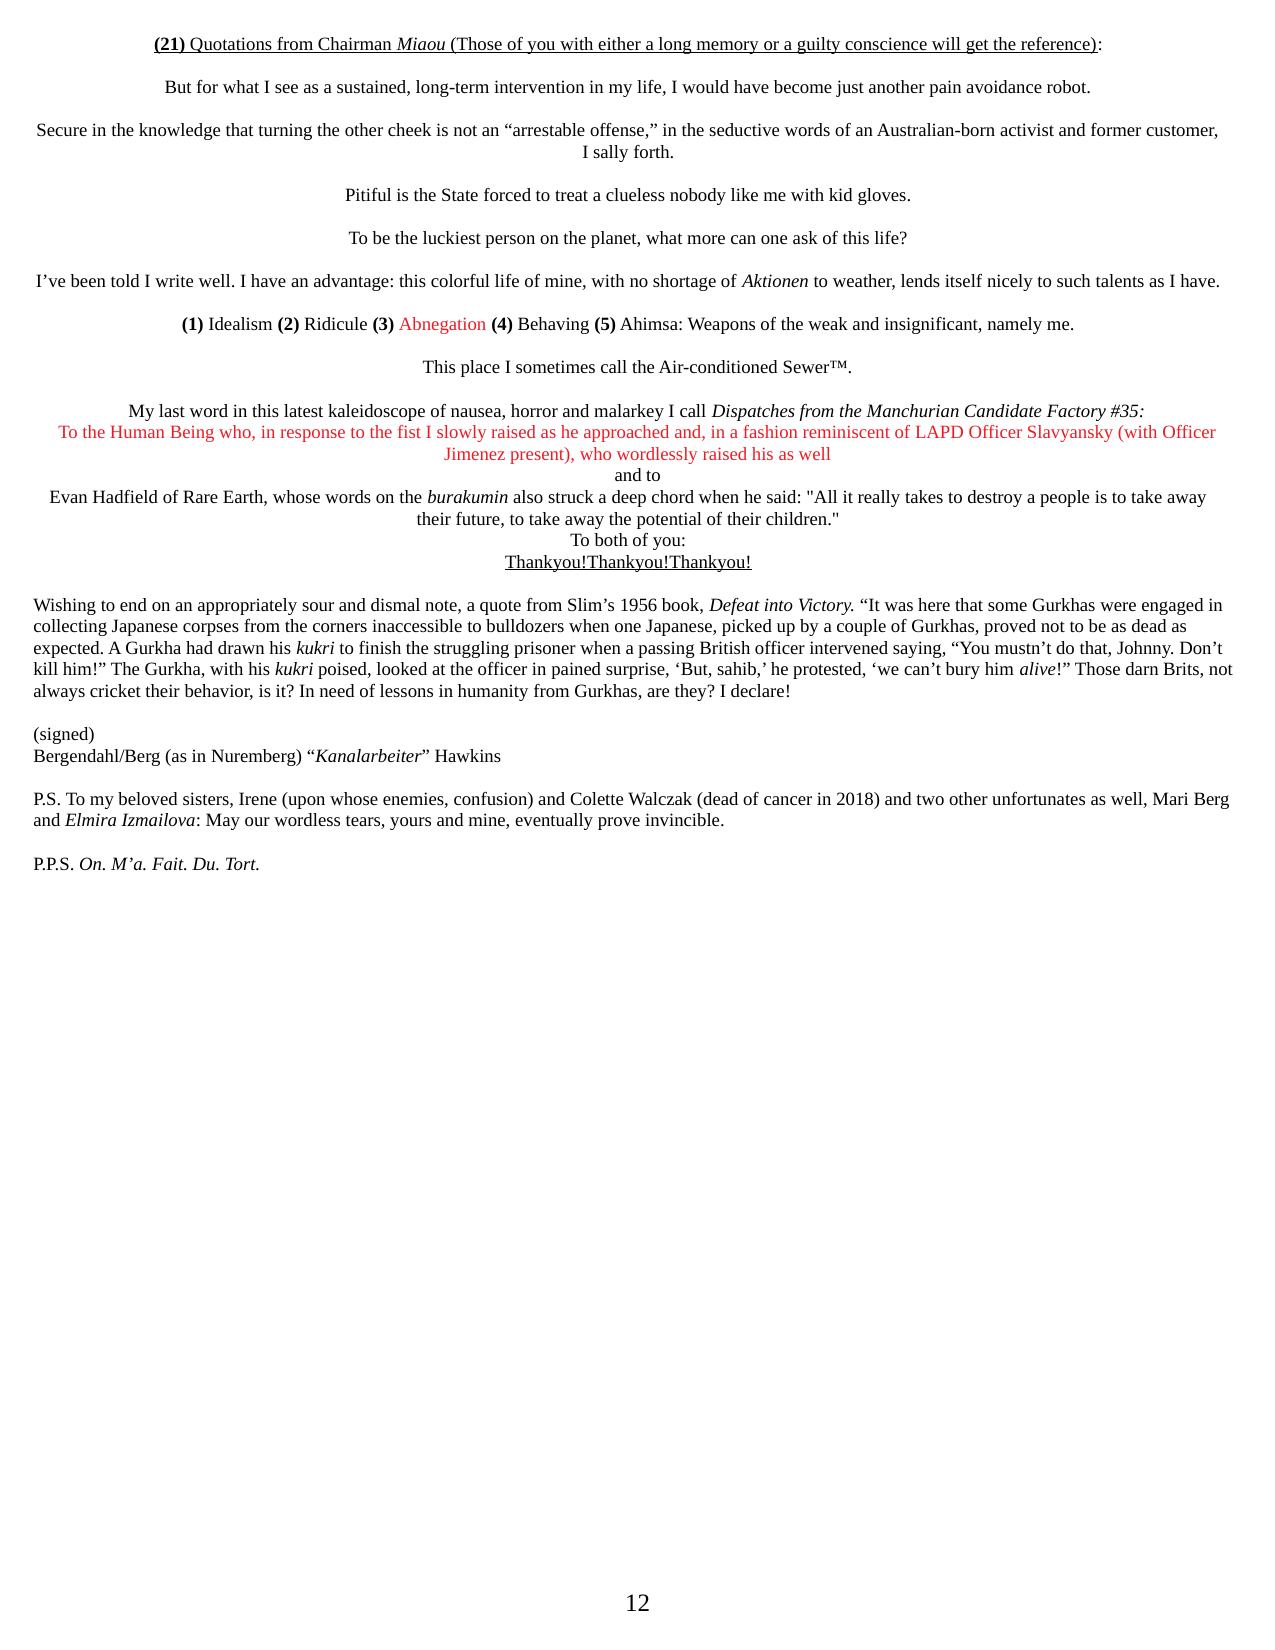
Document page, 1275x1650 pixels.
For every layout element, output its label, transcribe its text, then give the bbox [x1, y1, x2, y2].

text Pitiful is the State forced to treat a clueless nobody like me with kid gloves. [33, 184, 1223, 206]
text Thankyou!Thankyou!Thankyou! [33, 551, 1223, 572]
text To be the luckiest person on the planet, what more can one ask of this life? [33, 227, 1223, 249]
text Evan Hadfield of Rare Earth, whose words on the burakumin also struck a deep chord when he said: "All it really takes to destroy a people is to take away their future, to take away the potential of their children." [33, 486, 1223, 529]
text My last word in this latest kaleidoscope of nausea, horror and malarkey I call Dispatches from the Manchurian Candidate Factory #35: [33, 399, 1242, 421]
text (1) Idealism (2) Ridicule (3) Abnegation (4) Behaving (5) Ahimsa: Weapons of the weak and insignificant, namely me. [33, 313, 1223, 335]
text P.S. To my beloved sisters, Irene (upon whose enemies, confusion) and Colette Walczak (dead of cancer in 2018) and two other unfortunates as well, Mari Berg and Elmira Izmailova: May our wordless tears, yours and mine, eventually prove invincible. [33, 788, 1242, 831]
text To the Human Being who, in response to the fist I slowly raised as he approached and, in a fashion reminiscent of LAPD Officer Slavyansky (with Officer Jimenez present), who wordlessly raised his as well [33, 421, 1242, 464]
text and to [33, 464, 1242, 486]
text But for what I see as a sustained, long-term intervention in my life, I would have become just another pain avoidance robot. [33, 76, 1223, 98]
text Bergendahl/Berg (as in Nuremberg) “Kanalarbeiter” Hawkins [33, 744, 1242, 766]
text I’ve been told I write well. I have an advantage: this colorful life of mine, with no shortage of Aktionen to weather, lends itself nicely to such talents as I have. [33, 270, 1223, 292]
text To both of you: [33, 529, 1223, 551]
text (21) Quotations from Chairman Miaou (Those of you with either a long memory or a guilty conscience will get the reference): [33, 33, 1223, 54]
text This place I sometimes call the Air-conditioned Sewer™. [33, 356, 1242, 378]
text Wishing to end on an appropriately sour and dismal note, a quote from Slim’s 1956 book, Defeat into Victory. “It was here that some Gurkhas were engaged in collecting Japanese corpses from the corners inaccessible to bulldozers when one Japanese, picked up by a couple of Gurkhas, proved not to be as dead as expected. A Gurkha had drawn his kukri to finish the struggling prisoner when a passing British officer intervened saying, “You mustn’t do that, Johnny. Don’t kill him!” The Gurkha, with his kukri poised, looked at the officer in pained surprise, ‘But, sahib,’ he protested, ‘we can’t bury him alive!” Those darn Brits, not always cricket their behavior, is it? In need of lessons in humanity from Gurkhas, are they? I declare! [33, 594, 1242, 701]
text Secure in the knowledge that turning the other cheek is not an “arrestable offense,” in the seductive words of an Australian-born activist and former customer, I sally forth. [33, 119, 1223, 162]
text (signed) [33, 723, 1242, 744]
text P.P.S. On. M’a. Fait. Du. Tort. [33, 852, 1223, 874]
